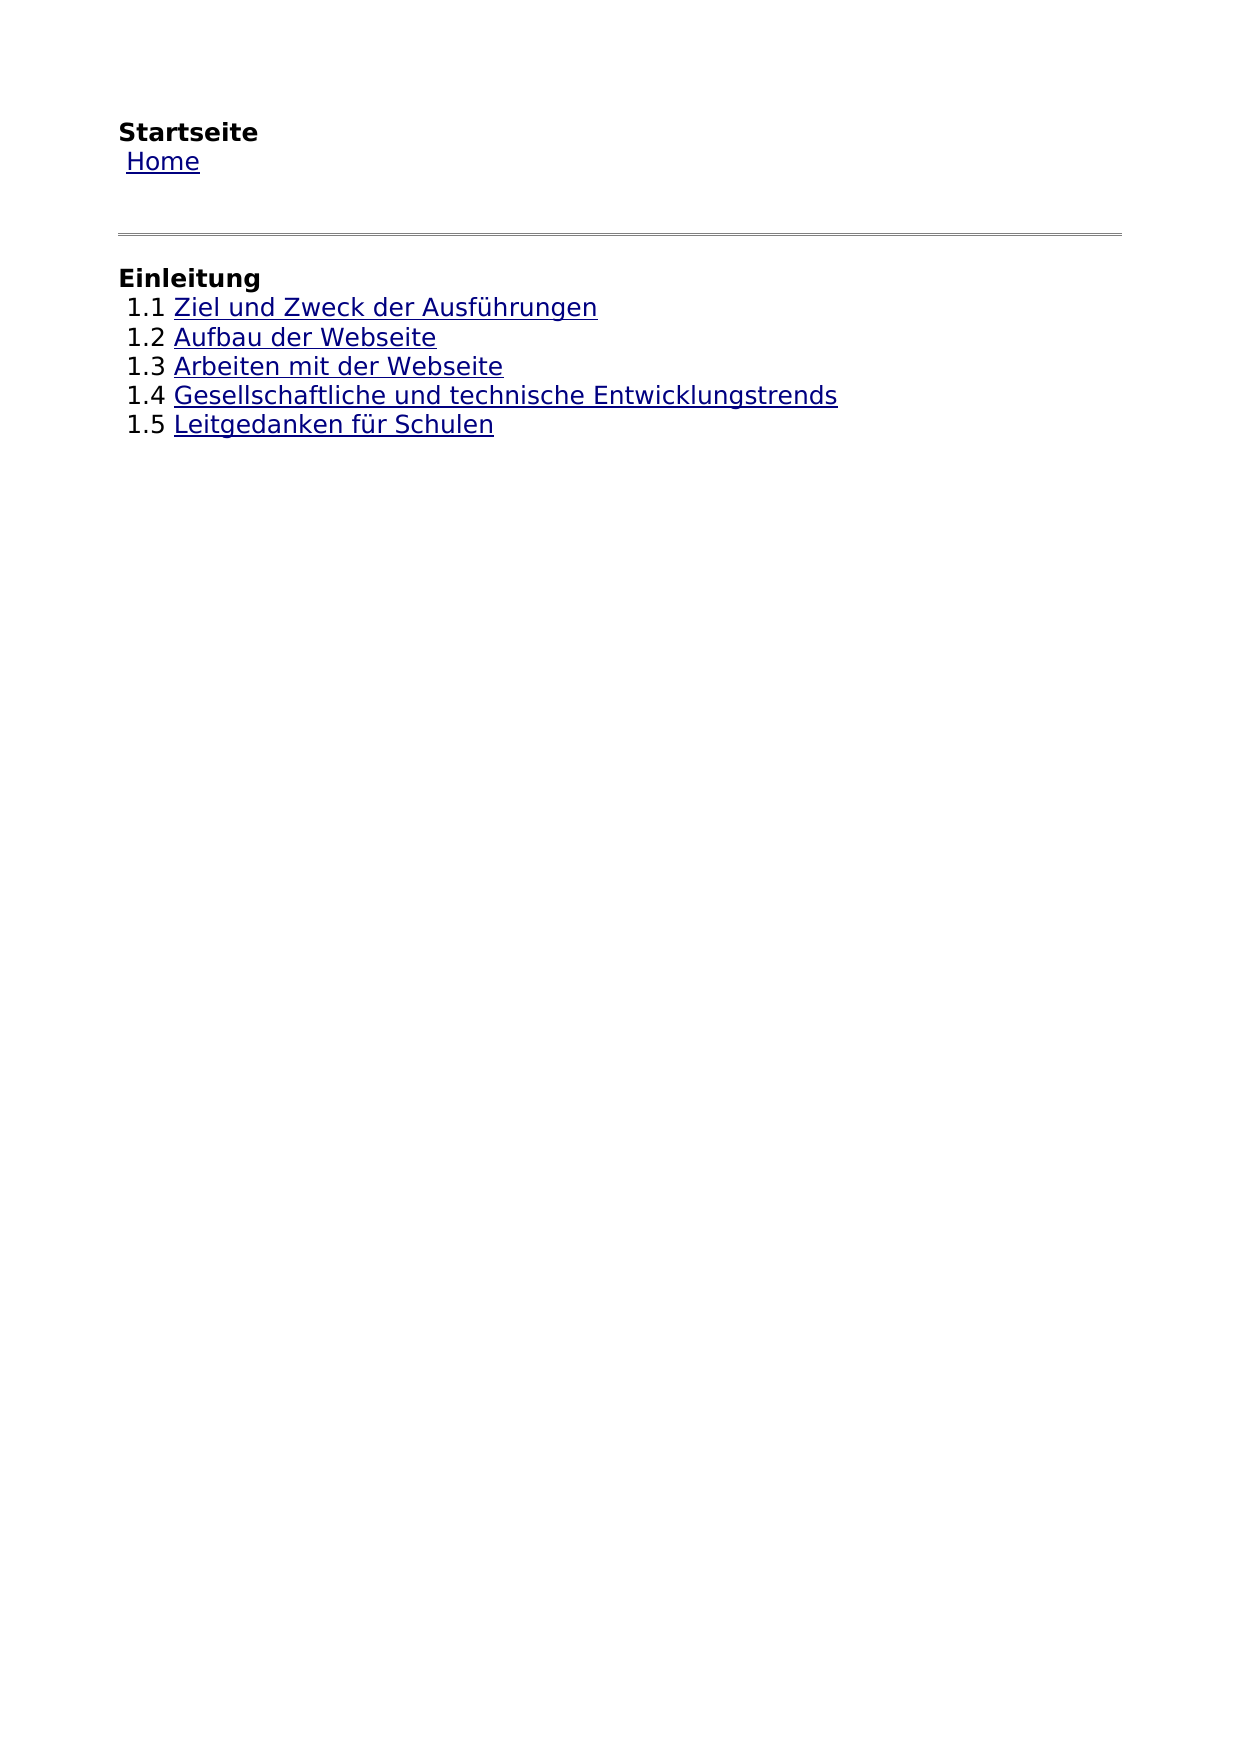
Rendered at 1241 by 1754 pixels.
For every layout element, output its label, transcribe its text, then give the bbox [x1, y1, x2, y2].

text Startseite Home [118, 118, 1122, 206]
text Einleitung 1.1 Ziel und Zweck der Ausführungen 1.2 Aufbau der Webseite 1.3 Arbeiten mit der Webseite 1.4 Gesellschaftliche und technische Entwicklungstrends 1.5 Leitgedanken für Schulen [118, 264, 1122, 469]
